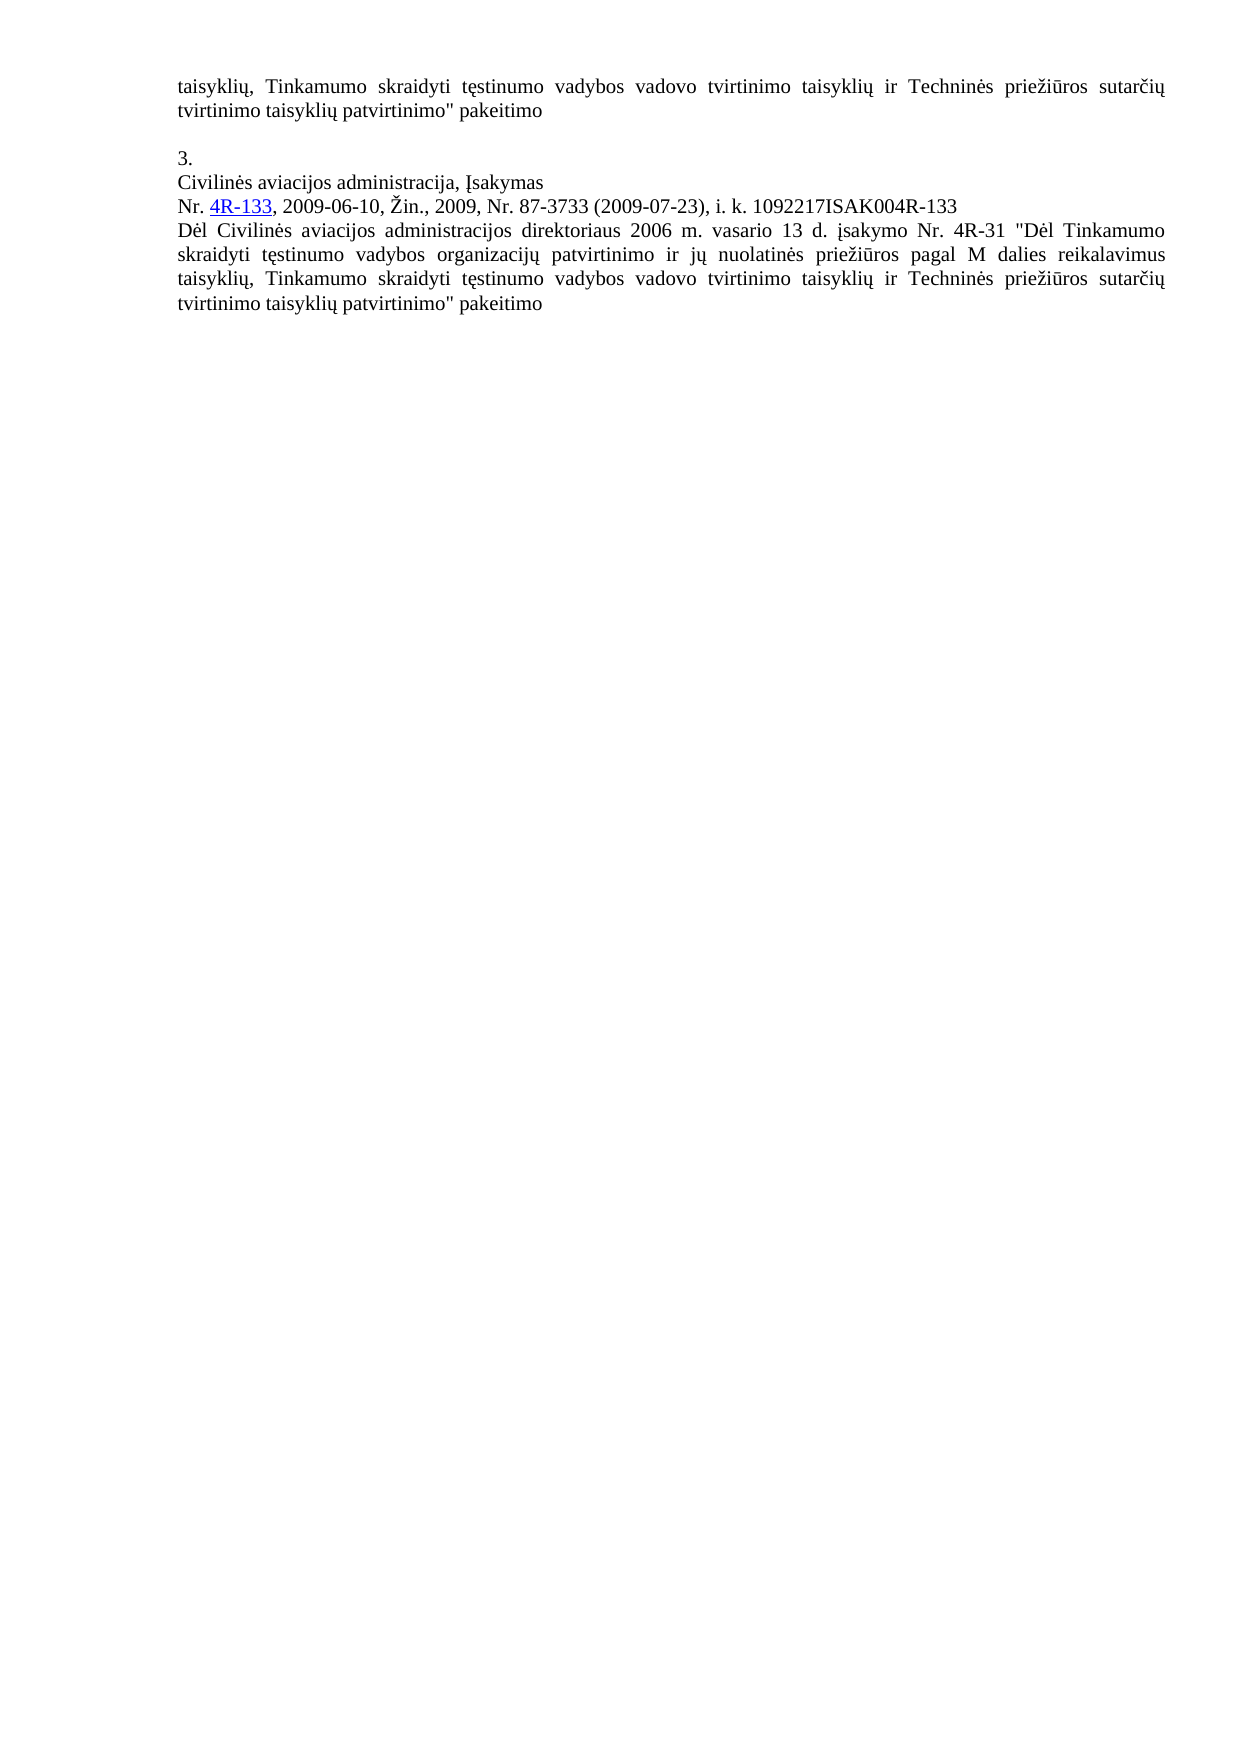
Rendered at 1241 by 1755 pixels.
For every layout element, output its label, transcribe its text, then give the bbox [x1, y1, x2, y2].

text 3. [177, 146, 1166, 170]
text Civilinės aviacijos administracija, Įsakymas [177, 170, 1166, 194]
text Nr. 4R-133, 2009-06-10, Žin., 2009, Nr. 87-3733 (2009-07-23), i. k. 1092217ISAK004R-133 [177, 194, 1166, 218]
text Dėl Civilinės aviacijos administracijos direktoriaus 2006 m. vasario 13 d. įsakymo Nr. 4R-31 "Dėl Tinkamumo skraidyti tęstinumo vadybos organizacijų patvirtinimo ir jų nuolatinės priežiūros pagal M dalies reikalavimus taisyklių, Tinkamumo skraidyti tęstinumo vadybos vadovo tvirtinimo taisyklių ir Techninės priežiūros sutarčių tvirtinimo taisyklių patvirtinimo" pakeitimo [177, 218, 1166, 314]
text taisyklių, Tinkamumo skraidyti tęstinumo vadybos vadovo tvirtinimo taisyklių ir Techninės priežiūros sutarčių tvirtinimo taisyklių patvirtinimo" pakeitimo [177, 74, 1166, 122]
